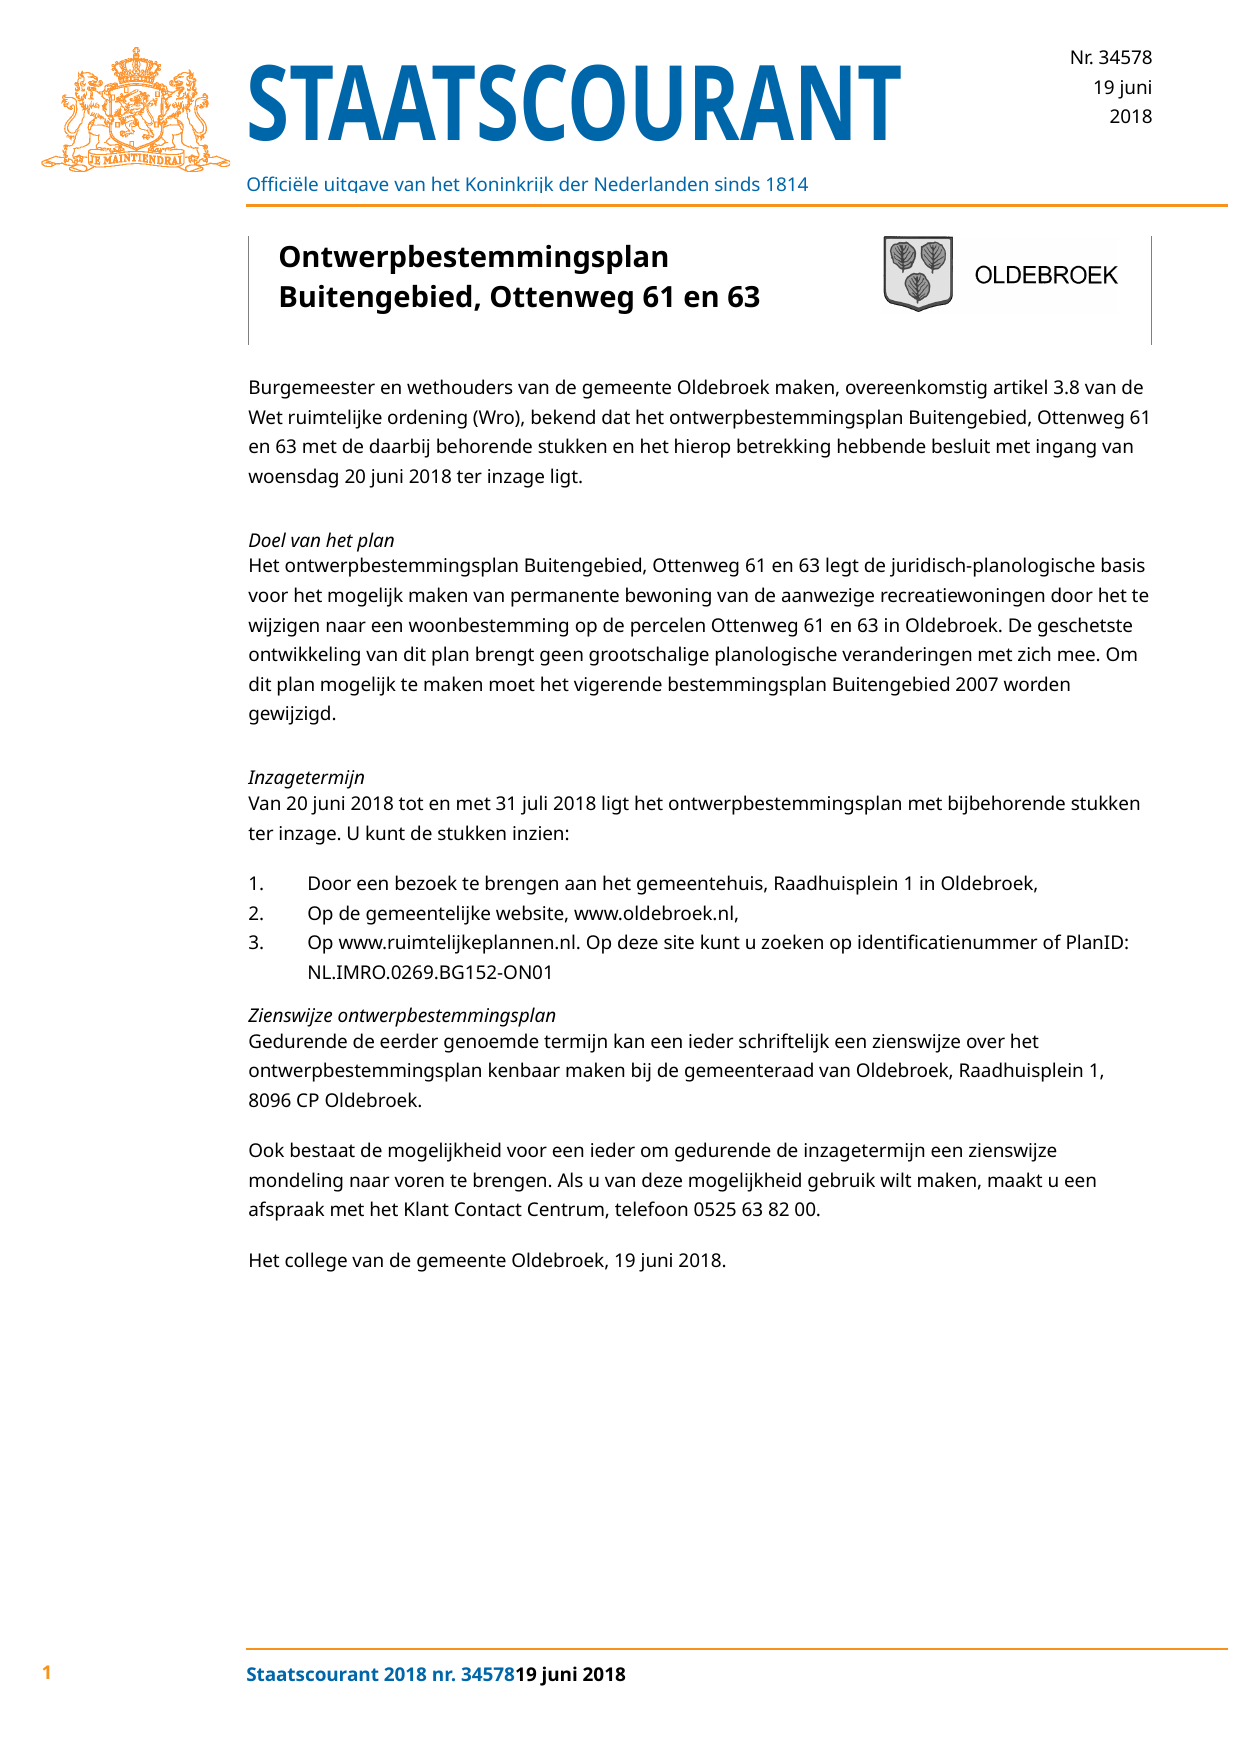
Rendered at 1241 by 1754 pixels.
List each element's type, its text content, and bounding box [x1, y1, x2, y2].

list Door een bezoek te brengen aan het gemeentehuis, Raadhuisplein 1 in Oldebroek, [248, 870, 1152, 896]
text Zienswijze ontwerpbestemmingsplan [248, 1002, 1152, 1028]
table_header [850, 236, 1151, 345]
text Van 20 juni 2018 tot en met 31 juli 2018 ligt het ontwerpbestemmingsplan met bijbehorende stukken ter inzage. U kunt de stukken inzien: [248, 790, 1152, 846]
table_header Ontwerpbestemmingsplan Buitengebied, Ottenweg 61 en 63 [249, 236, 850, 345]
text Burgemeester en wethouders van de gemeente Oldebroek maken, overeenkomstig artikel 3.8 van de Wet ruimtelijke ordening (Wro), bekend dat het ontwerpbestemmingsplan Buitengebied, Ottenweg 61 en 63 met de daarbij behorende stukken en het hierop betrekking hebbende besluit met ingang van woensdag 20 juni 2018 ter inzage ligt. [248, 374, 1152, 489]
picture [41, 47, 231, 172]
text Inzagetermijn [248, 764, 1152, 790]
text Het ontwerpbestemmingsplan Buitengebied, Ottenweg 61 en 63 legt de juridisch-planologische basis voor het mogelijk maken van permanente bewoning van de aanwezige recreatiewoningen door het te wijzigen naar een woonbestemming op de percelen Ottenweg 61 en 63 in Oldebroek. De geschetste ontwikkeling van dit plan brengt geen grootschalige planologische veranderingen met zich mee. Om dit plan mogelijk te maken moet het vigerende bestemmingsplan Buitengebied 2007 worden gewijzigd. [248, 553, 1152, 726]
text Doel van het plan [248, 527, 1152, 553]
list Op www.ruimtelijkeplannen.nl. Op deze site kunt u zoeken op identificatienummer of PlanID: NL.IMRO.0269.BG152-ON01 [248, 929, 1152, 985]
picture [882, 236, 1119, 314]
text Het college van de gemeente Oldebroek, 19 juni 2018. [248, 1247, 1152, 1273]
list Op de gemeentelijke website, www.oldebroek.nl, [248, 900, 1152, 926]
text Gedurende de eerder genoemde termijn kan een ieder schriftelijk een zienswijze over het ontwerpbestemmingsplan kenbaar maken bij de gemeenteraad van Oldebroek, Raadhuisplein 1, 8096 CP Oldebroek. [248, 1028, 1152, 1113]
text Ook bestaat de mogelijkheid voor een ieder om gedurende de inzagetermijn een zienswijze mondeling naar voren te brengen. Als u van deze mogelijkheid gebruik wilt maken, maakt u een afspraak met het Klant Contact Centrum, telefoon 0525 63 82 00. [248, 1137, 1152, 1222]
